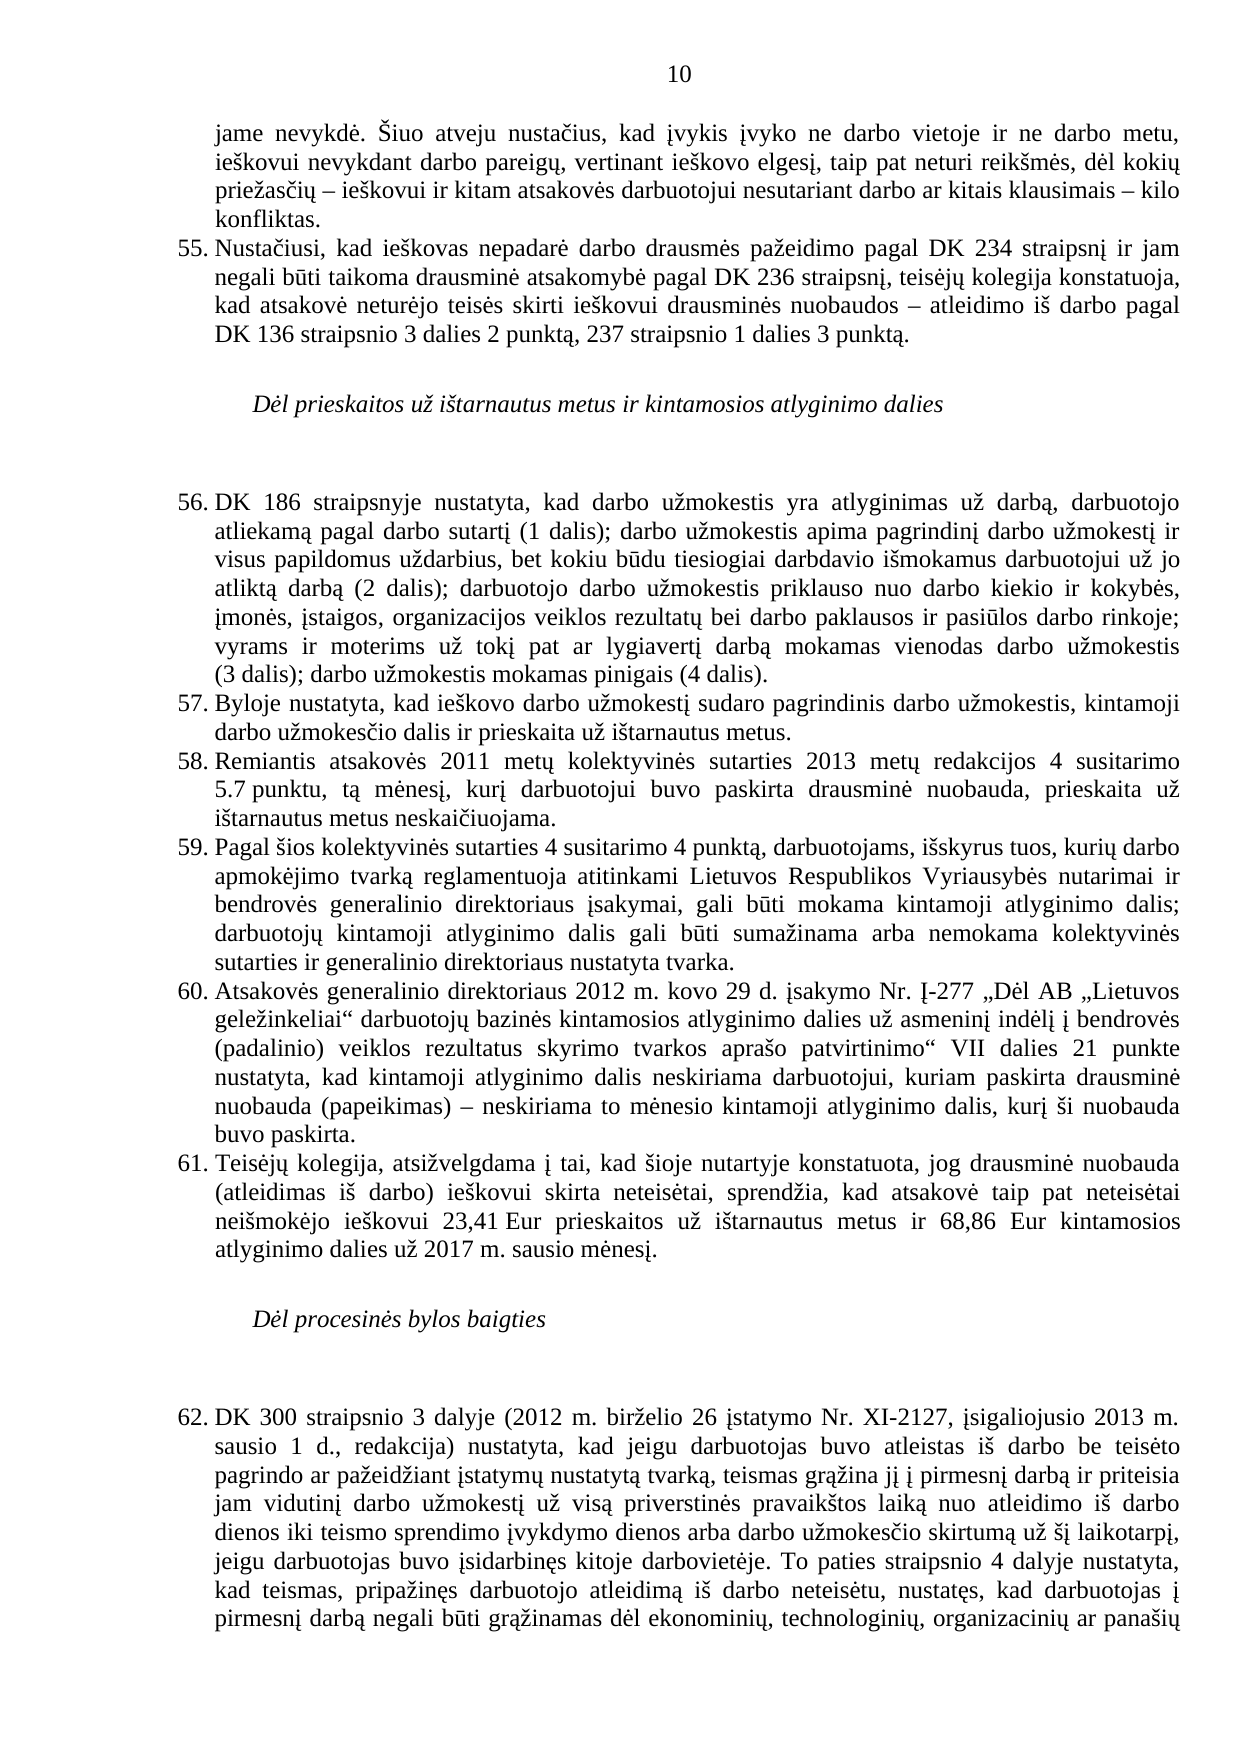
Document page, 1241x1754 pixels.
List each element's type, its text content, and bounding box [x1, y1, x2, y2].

text 60. Atsakovės generalinio direktoriaus 2012 m. kovo 29 d. įsakymo Nr. Į-277 „Dėl AB „Lietuvos geležinkeliai“ darbuotojų bazinės kintamosios atlyginimo dalies už asmeninį indėlį į bendrovės (padalinio) veiklos rezultatus skyrimo tvarkos aprašo patvirtinimo“ VII dalies 21 punkte nustatyta, kad kintamoji atlyginimo dalis neskiriama darbuotojui, kuriam paskirta drausminė nuobauda (papeikimas) – neskiriama to mėnesio kintamoji atlyginimo dalis, kurį ši nuobauda buvo paskirta. [177, 976, 1181, 1148]
text 56. DK 186 straipsnyje nustatyta, kad darbo užmokestis yra atlyginimas už darbą, darbuotojo atliekamą pagal darbo sutartį (1 dalis); darbo užmokestis apima pagrindinį darbo užmokestį ir visus papildomus uždarbius, bet kokiu būdu tiesiogiai darbdavio išmokamus darbuotojui už jo atliktą darbą (2 dalis); darbuotojo darbo užmokestis priklauso nuo darbo kiekio ir kokybės, įmonės, įstaigos, organizacijos veiklos rezultatų bei darbo paklausos ir pasiūlos darbo rinkoje; vyrams ir moterims už tokį pat ar lygiavertį darbą mokamas vienodas darbo užmokestis (3 dalis); darbo užmokestis mokamas pinigais (4 dalis). [177, 487, 1181, 688]
text 61. Teisėjų kolegija, atsižvelgdama į tai, kad šioje nutartyje konstatuota, jog drausminė nuobauda (atleidimas iš darbo) ieškovui skirta neteisėtai, sprendžia, kad atsakovė taip pat neteisėtai neišmokėjo ieškovui 23,41 Eur prieskaitos už ištarnautus metus ir 68,86 Eur kintamosios atlyginimo dalies už 2017 m. sausio mėnesį. [177, 1148, 1181, 1263]
text Dėl procesinės bylos baigties [177, 1304, 1181, 1333]
text jame nevykdė. Šiuo atveju nustačius, kad įvykis įvyko ne darbo vietoje ir ne darbo metu, ieškovui nevykdant darbo pareigų, vertinant ieškovo elgesį, taip pat neturi reikšmės, dėl kokių priežasčių – ieškovui ir kitam atsakovės darbuotojui nesutariant darbo ar kitais klausimais – kilo konfliktas. [177, 118, 1181, 233]
text Dėl prieskaitos už ištarnautus metus ir kintamosios atlyginimo dalies [177, 389, 1181, 418]
text 57. Byloje nustatyta, kad ieškovo darbo užmokestį sudaro pagrindinis darbo užmokestis, kintamoji darbo užmokesčio dalis ir prieskaita už ištarnautus metus. [177, 688, 1181, 746]
text 59. Pagal šios kolektyvinės sutarties 4 susitarimo 4 punktą, darbuotojams, išskyrus tuos, kurių darbo apmokėjimo tvarką reglamentuoja atitinkami Lietuvos Respublikos Vyriausybės nutarimai ir bendrovės generalinio direktoriaus įsakymai, gali būti mokama kintamoji atlyginimo dalis; darbuotojų kintamoji atlyginimo dalis gali būti sumažinama arba nemokama kolektyvinės sutarties ir generalinio direktoriaus nustatyta tvarka. [177, 832, 1181, 976]
text 55. Nustačiusi, kad ieškovas nepadarė darbo drausmės pažeidimo pagal DK 234 straipsnį ir jam negali būti taikoma drausminė atsakomybė pagal DK 236 straipsnį, teisėjų kolegija konstatuoja, kad atsakovė neturėjo teisės skirti ieškovui drausminės nuobaudos – atleidimo iš darbo pagal DK 136 straipsnio 3 dalies 2 punktą, 237 straipsnio 1 dalies 3 punktą. [177, 233, 1181, 348]
text 58. Remiantis atsakovės 2011 metų kolektyvinės sutarties 2013 metų redakcijos 4 susitarimo 5.7 punktu, tą mėnesį, kurį darbuotojui buvo paskirta drausminė nuobauda, prieskaita už ištarnautus metus neskaičiuojama. [177, 746, 1181, 832]
text 62. DK 300 straipsnio 3 dalyje (2012 m. birželio 26 įstatymo Nr. XI-2127, įsigaliojusio 2013 m. sausio 1 d., redakcija) nustatyta, kad jeigu darbuotojas buvo atleistas iš darbo be teisėto pagrindo ar pažeidžiant įstatymų nustatytą tvarką, teismas grąžina jį į pirmesnį darbą ir priteisia jam vidutinį darbo užmokestį už visą priverstinės pravaikštos laiką nuo atleidimo iš darbo dienos iki teismo sprendimo įvykdymo dienos arba darbo užmokesčio skirtumą už šį laikotarpį, jeigu darbuotojas buvo įsidarbinęs kitoje darbovietėje. To paties straipsnio 4 dalyje nustatyta, kad teismas, pripažinęs darbuotojo atleidimą iš darbo neteisėtu, nustatęs, kad darbuotojas į pirmesnį darbą negali būti grąžinamas dėl ekonominių, technologinių, organizacinių ar panašių [177, 1402, 1181, 1632]
